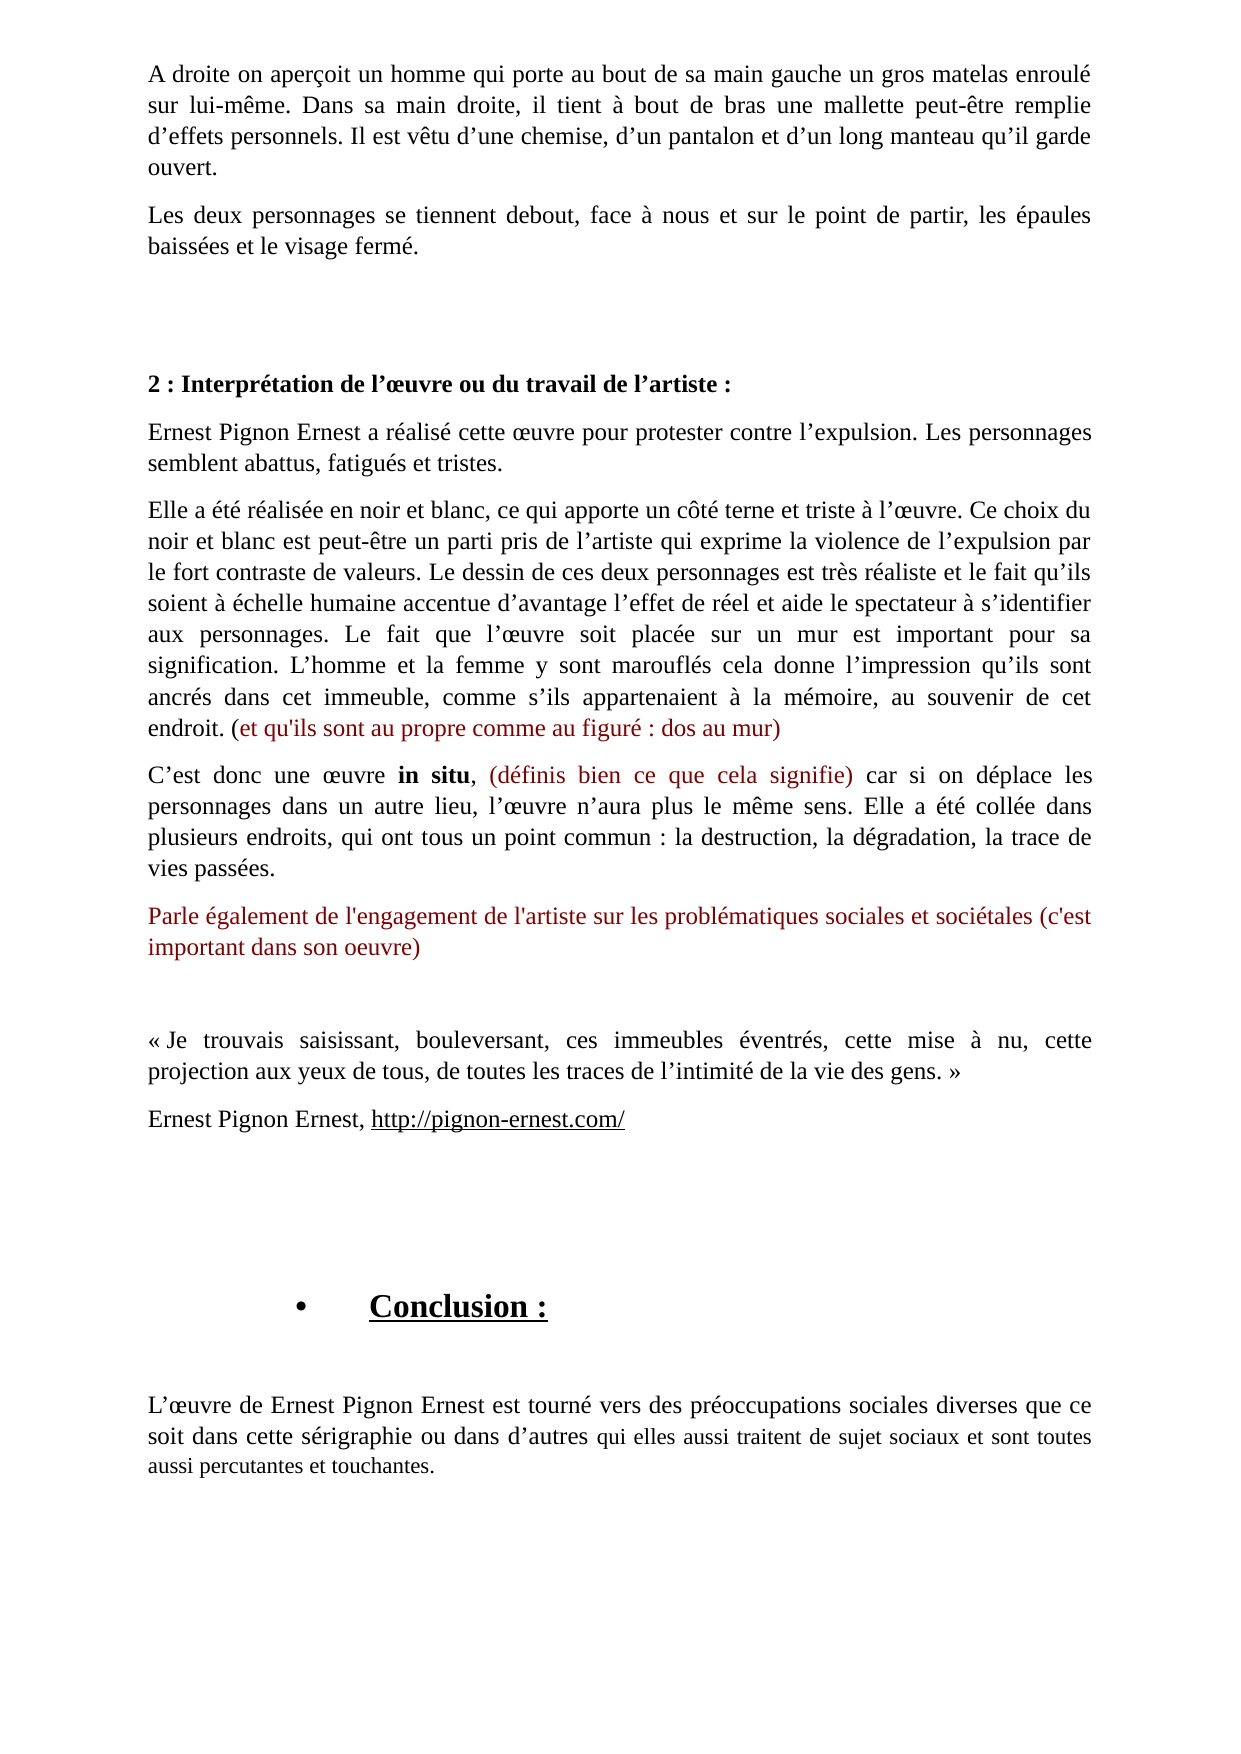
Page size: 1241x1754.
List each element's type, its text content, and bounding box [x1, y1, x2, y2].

text Ernest Pignon Ernest, http://pignon-ernest.com/ [148, 1104, 1093, 1132]
text 2 : Interprétation de l’œuvre ou du travail de l’artiste : [148, 369, 1093, 398]
text Elle a été réalisée en noir et blanc, ce qui apporte un côté terne et triste à l’œuvre. Ce choix du noir et blanc est peut-être un parti pris de l’artiste qui exprime la violence de l’expulsion par le fort contraste de valeurs. Le dessin de ces deux personnages est très réaliste et le fait qu’ils soient à échelle humaine accentue d’avantage l’effet de réel et aide le spectateur à s’identifier aux personnages. Le fait que l’œuvre soit placée sur un mur est important pour sa signification. L’homme et la femme y sont marouflés cela donne l’impression qu’ils sont ancrés dans cet immeuble, comme s’ils appartenaient à la mémoire, au souvenir de cet endroit. (et qu'ils sont au propre comme au figuré : dos au mur) [148, 495, 1093, 741]
text L’œuvre de Ernest Pignon Ernest est tourné vers des préoccupations sociales diverses que ce soit dans cette sérigraphie ou dans d’autres qui elles aussi traitent de sujet sociaux et sont toutes aussi percutantes et touchantes. [148, 1390, 1093, 1478]
text Les deux personnages se tiennent debout, face à nous et sur le point de partir, les épaules baissées et le visage fermé. [148, 200, 1093, 260]
text Parle également de l'engagement de l'artiste sur les problématiques sociales et sociétales (c'est important dans son oeuvre) [148, 901, 1093, 961]
text C’est donc une œuvre in situ, (définis bien ce que cela signifie) car si on déplace les personnages dans un autre lieu, l’œuvre n’aura plus le même sens. Elle a été collée dans plusieurs endroits, qui ont tous un point commun : la destruction, la dégradation, la trace de vies passées. [148, 760, 1093, 882]
text • Conclusion : [223, 1287, 1093, 1325]
text Ernest Pignon Ernest a réalisé cette œuvre pour protester contre l’expulsion. Les personnages semblent abattus, fatigués et tristes. [148, 417, 1093, 476]
text A droite on aperçoit un homme qui porte au bout de sa main gauche un gros matelas enroulé sur lui-même. Dans sa main droite, il tient à bout de bras une mallette peut-être remplie d’effets personnels. Il est vêtu d’une chemise, d’un pantalon et d’un long manteau qu’il garde ouvert. [148, 59, 1093, 181]
text « Je trouvais saisissant, bouleversant, ces immeubles éventrés, cette mise à nu, cette projection aux yeux de tous, de toutes les traces de l’intimité de la vie des gens. » [148, 1025, 1093, 1085]
